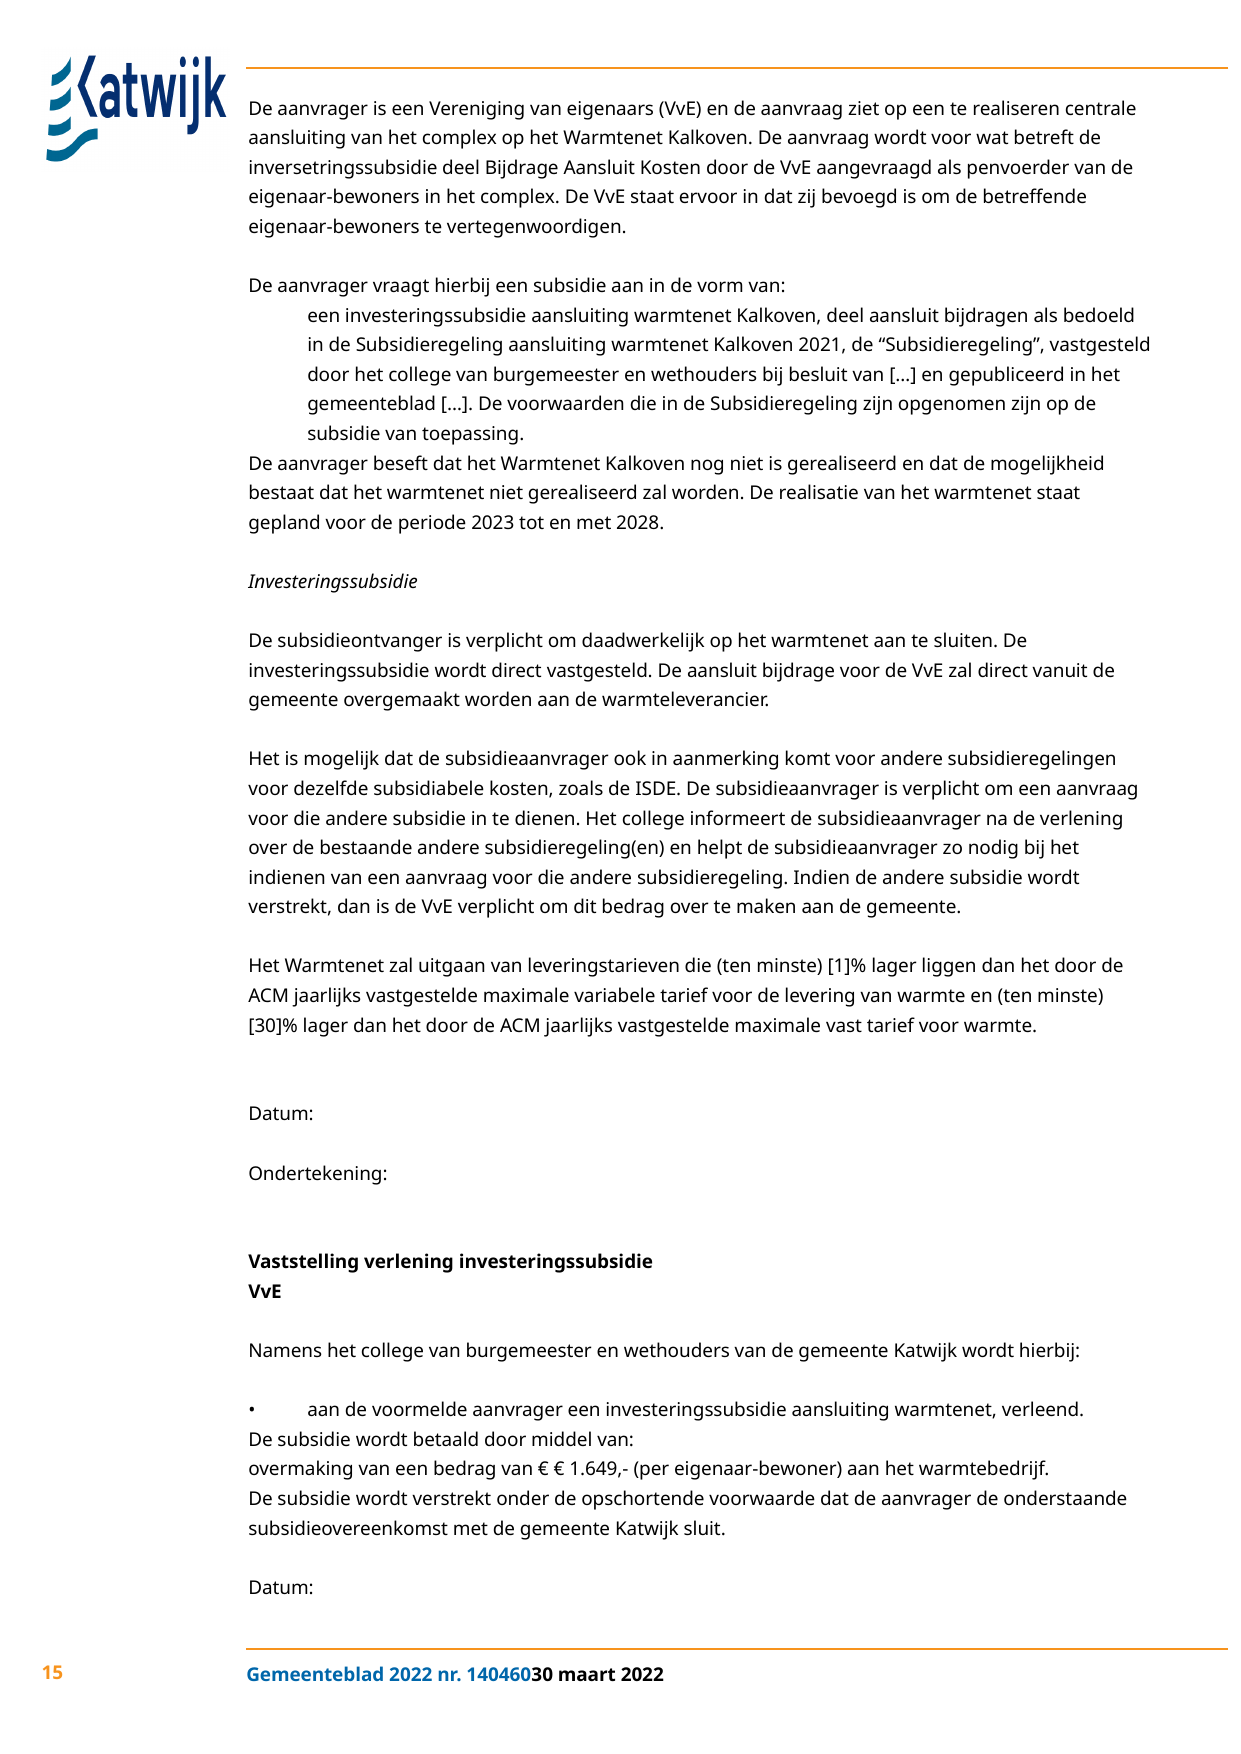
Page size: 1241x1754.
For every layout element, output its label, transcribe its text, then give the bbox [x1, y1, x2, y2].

list een investeringssubsidie aansluiting warmtenet Kalkoven, deel aansluit bijdragen als bedoeld in de Subsidieregeling aansluiting warmtenet Kalkoven 2021, de “Subsidieregeling”, vastgesteld door het college van burgemeester en wethouders bij besluit van […] en gepubliceerd in het gemeenteblad […]. De voorwaarden die in de Subsidieregeling zijn opgenomen zijn op de subsidie van toepassing. [248, 302, 1152, 446]
text overmaking van een bedrag van € € 1.649,- (per eigenaar-bewoner) aan het warmtebedrijf. [248, 1456, 1152, 1481]
text Ondertekening: [248, 1160, 1152, 1186]
text De subsidieontvanger is verplicht om daadwerkelijk op het warmtenet aan te sluiten. De investeringssubsidie wordt direct vastgesteld. De aansluit bijdrage voor de VvE zal direct vanuit de gemeente overgemaakt worden aan de warmteleverancier. [248, 627, 1152, 712]
text De aanvrager is een Vereniging van eigenaars (VvE) en de aanvraag ziet op een te realiseren centrale aansluiting van het complex op het Warmtenet Kalkoven. De aanvraag wordt voor wat betreft de inversetringssubsidie deel Bijdrage Aansluit Kosten door de VvE aangevraagd als penvoerder van de eigenaar-bewoners in het complex. De VvE staat ervoor in dat zij bevoegd is om de betreffende eigenaar-bewoners te vertegenwoordigen. [248, 95, 1152, 239]
text De subsidie wordt verstrekt onder de opschortende voorwaarde dat de aanvrager de onderstaande subsidieovereenkomst met de gemeente Katwijk sluit. [248, 1485, 1152, 1541]
text Datum: [248, 1574, 1152, 1600]
picture [41, 47, 231, 172]
list aan de voormelde aanvrager een investeringssubsidie aansluiting warmtenet, verleend. [248, 1396, 1152, 1422]
text De subsidie wordt betaald door middel van: [248, 1426, 1152, 1452]
text VvE [248, 1278, 1152, 1304]
text De aanvrager vraagt hierbij een subsidie aan in de vorm van: [248, 272, 1152, 298]
text Datum: [248, 1101, 1152, 1126]
text Het Warmtenet zal uitgaan van leveringstarieven die (ten minste) [1]% lager liggen dan het door de ACM jaarlijks vastgestelde maximale variabele tarief voor de levering van warmte en (ten minste) [30]% lager dan het door de ACM jaarlijks vastgestelde maximale vast tarief voor warmte. [248, 953, 1152, 1038]
text Vaststelling verlening investeringssubsidie [248, 1248, 1152, 1274]
text De aanvrager beseft dat het Warmtenet Kalkoven nog niet is gerealiseerd en dat de mogelijkheid bestaat dat het warmtenet niet gerealiseerd zal worden. De realisatie van het warmtenet staat gepland voor de periode 2023 tot en met 2028. [248, 450, 1152, 535]
text Het is mogelijk dat de subsidieaanvrager ook in aanmerking komt voor andere subsidieregelingen voor dezelfde subsidiabele kosten, zoals de ISDE. De subsidieaanvrager is verplicht om een aanvraag voor die andere subsidie in te dienen. Het college informeert de subsidieaanvrager na de verlening over de bestaande andere subsidieregeling(en) en helpt de subsidieaanvrager zo nodig bij het indienen van een aanvraag voor die andere subsidieregeling. Indien de andere subsidie wordt verstrekt, dan is de VvE verplicht om dit bedrag over te maken aan de gemeente. [248, 746, 1152, 919]
text Namens het college van burgemeester en wethouders van de gemeente Katwijk wordt hierbij: [248, 1337, 1152, 1363]
text Investeringssubsidie [248, 568, 1152, 594]
